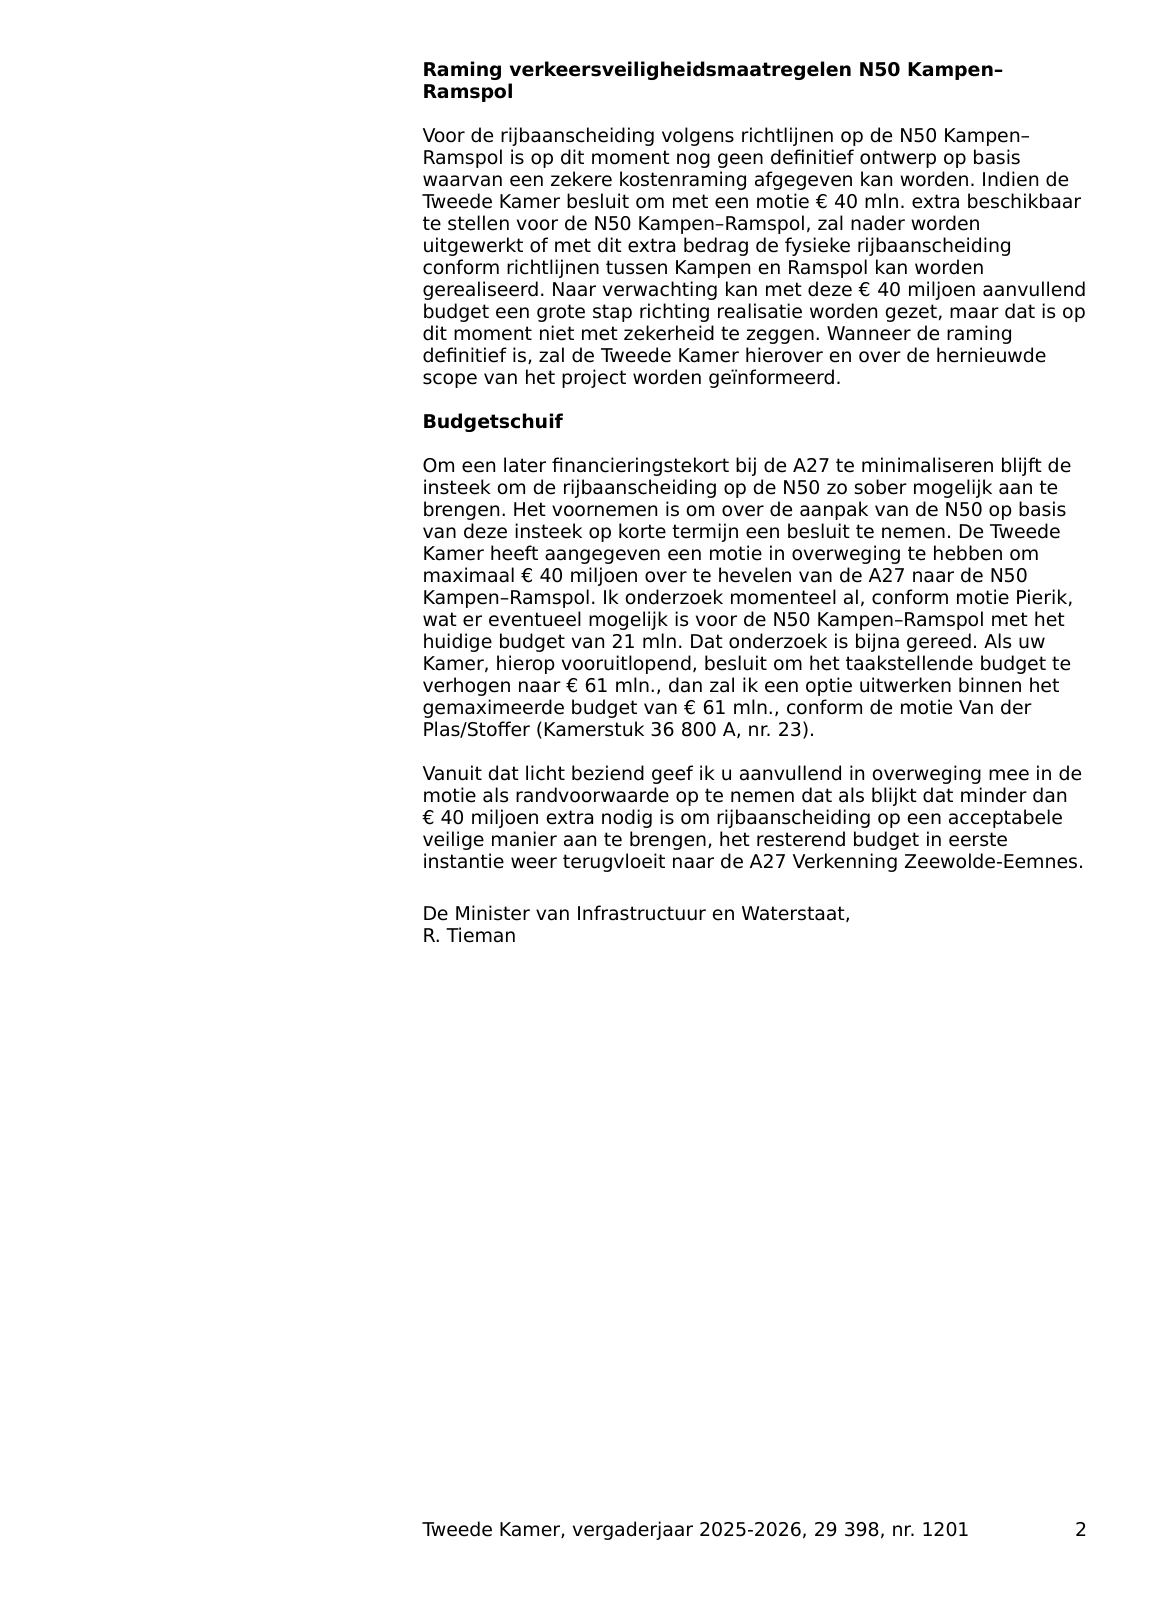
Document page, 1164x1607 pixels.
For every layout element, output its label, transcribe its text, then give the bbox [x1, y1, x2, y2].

text Om een later financieringstekort bij de A27 te minimaliseren blijft de insteek om de rijbaanscheiding op de N50 zo sober mogelijk aan te brengen. Het voornemen is om over de aanpak van de N50 op basis van deze insteek op korte termijn een besluit te nemen. De Tweede Kamer heeft aangegeven een motie in overweging te hebben om maximaal € 40 miljoen over te hevelen van de A27 naar de N50 Kampen–Ramspol. Ik onderzoek momenteel al, conform motie Pierik, wat er eventueel mogelijk is voor de N50 Kampen–Ramspol met het huidige budget van 21 mln. Dat onderzoek is bijna gereed. Als uw Kamer, hierop vooruitlopend, besluit om het taakstellende budget te verhogen naar € 61 mln., dan zal ik een optie uitwerken binnen het gemaximeerde budget van € 61 mln., conform de motie Van der Plas/Stoffer (Kamerstuk 36 800 A, nr. 23). [422, 455, 1087, 741]
subtitle Budgetschuif [422, 411, 1087, 433]
text Vanuit dat licht beziend geef ik u aanvullend in overweging mee in de motie als randvoorwaarde op te nemen dat als blijkt dat minder dan € 40 miljoen extra nodig is om rijbaanscheiding op een acceptabele veilige manier aan te brengen, het resterend budget in eerste instantie weer terugvloeit naar de A27 Verkenning Zeewolde-Eemnes. [422, 763, 1087, 873]
text Voor de rijbaanscheiding volgens richtlijnen op de N50 Kampen–Ramspol is op dit moment nog geen definitief ontwerp op basis waarvan een zekere kostenraming afgegeven kan worden. Indien de Tweede Kamer besluit om met een motie € 40 mln. extra beschikbaar te stellen voor de N50 Kampen–Ramspol, zal nader worden uitgewerkt of met dit extra bedrag de fysieke rijbaanscheiding conform richtlijnen tussen Kampen en Ramspol kan worden gerealiseerd. Naar verwachting kan met deze € 40 miljoen aanvullend budget een grote stap richting realisatie worden gezet, maar dat is op dit moment niet met zekerheid te zeggen. Wanneer de raming definitief is, zal de Tweede Kamer hierover en over de hernieuwde scope van het project worden geïnformeerd. [422, 125, 1087, 389]
subtitle Raming verkeersveiligheidsmaatregelen N50 Kampen–Ramspol [422, 59, 1087, 103]
text De Minister van Infrastructuur en Waterstaat, R. Tieman [422, 903, 1087, 947]
